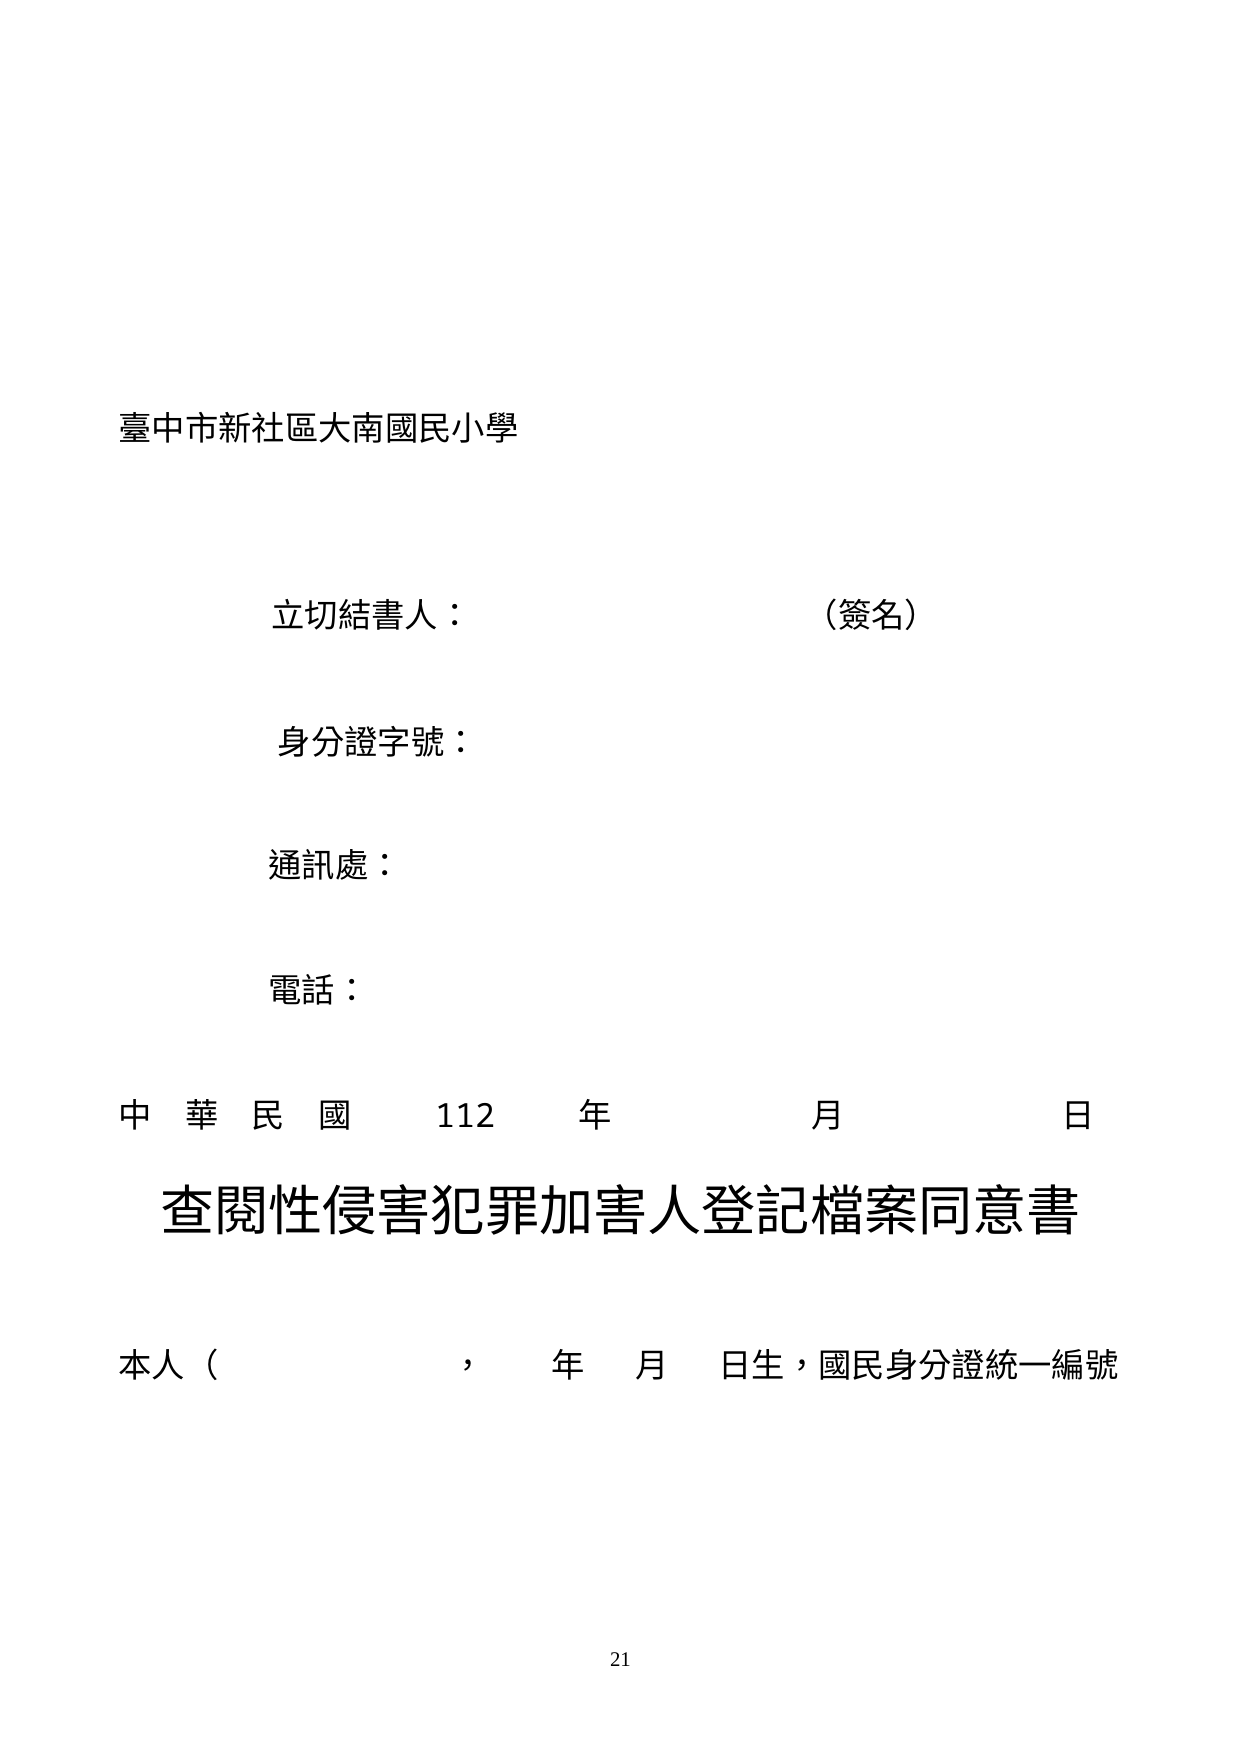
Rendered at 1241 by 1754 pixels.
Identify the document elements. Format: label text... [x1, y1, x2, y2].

text 通訊處： [118, 822, 1122, 884]
text 查閱性侵害犯罪加害人登記檔案同意書 [118, 1134, 1122, 1259]
text 中 華 民 國 112 年 月 日 [118, 1072, 1122, 1134]
text 身分證字號： [118, 697, 1122, 759]
text 立切結書人： （簽名） [118, 572, 1122, 634]
text 電話： [118, 947, 1122, 1009]
text 臺中市新社區大南國民小學 [118, 384, 1122, 447]
text 本人（ ， 年 月 日生，國民身分證統一編號 [118, 1322, 1122, 1384]
